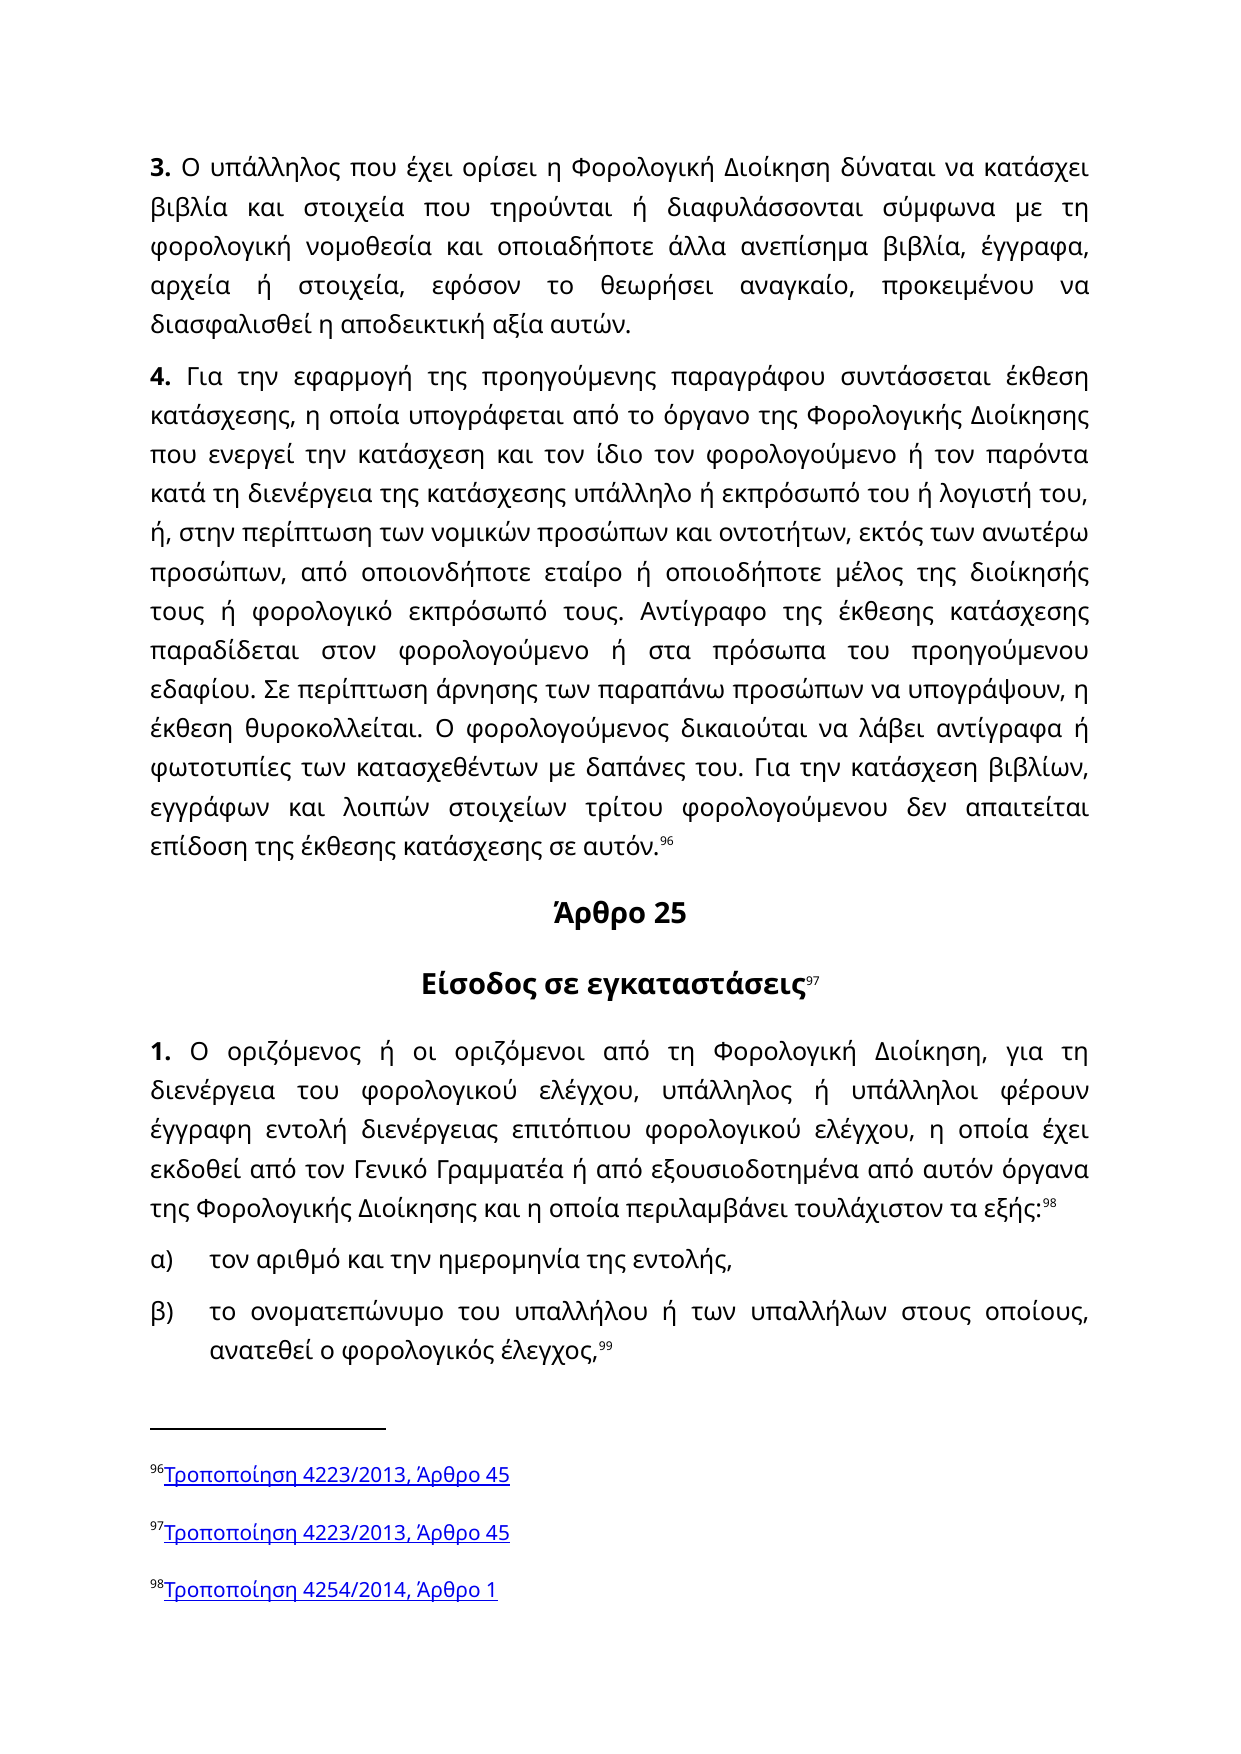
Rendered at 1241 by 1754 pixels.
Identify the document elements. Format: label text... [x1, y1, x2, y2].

text 4. Για την εφαρμογή της προηγούμενης παραγράφου συντάσσεται έκθεση κατάσχεσης, η οποία υπογράφεται από το όργανο της Φορολογικής Διοίκησης που ενεργεί την κατάσχεση και τον ίδιο τον φορολογούμενο ή τον παρόντα κατά τη διενέργεια της κατάσχεσης υπάλληλο ή εκπρόσωπό του ή λογιστή του, ή, στην περίπτωση των νομικών προσώπων και οντοτήτων, εκτός των ανωτέρω προσώπων, από οποιονδήποτε εταίρο ή οποιοδήποτε μέλος της διοίκησής τους ή φορολογικό εκπρόσωπό τους. Αντίγραφο της έκθεσης κατάσχεσης παραδίδεται στον φορολογούμενο ή στα πρόσωπα του προηγούμενου εδαφίου. Σε περίπτωση άρνησης των παραπάνω προσώπων να υπογράψουν, η έκθεση θυροκολλείται. Ο φορολογούμενος δικαιούται να λάβει αντίγραφα ή φωτοτυπίες των κατασχεθέντων με δαπάνες του. Για την κατάσχεση βιβλίων, εγγράφων και λοιπών στοιχείων τρίτου φορολογούμενου δεν απαιτείται επίδοση της έκθεσης κατάσχεσης σε αυτόν. [150, 358, 1090, 862]
subtitle Είσοδος σε εγκαταστάσεις [150, 963, 1090, 1003]
text Τροποποίηση 4223/2013, Άρθρο 45 [150, 1518, 1090, 1546]
list β) το ονοματεπώνυμο του υπαλλήλου ή των υπαλλήλων στους οποίους, ανατεθεί ο φορολογικός έλεγχος, [150, 1294, 1090, 1367]
text Τροποποίηση 4223/2013, Άρθρο 45 [150, 1460, 1090, 1489]
text 1. Ο οριζόμενος ή οι οριζόμενοι από τη Φορολογική Διοίκηση, για τη διενέργεια του φορολογικού ελέγχου, υπάλληλος ή υπάλληλοι φέρουν έγγραφη εντολή διενέργειας επιτόπιου φορολογικού ελέγχου, η οποία έχει εκδοθεί από τον Γενικό Γραμματέα ή από εξουσιοδοτημένα από αυτόν όργανα της Φορολογικής Διοίκησης και η οποία περιλαμβάνει τουλάχιστον τα εξής: [150, 1034, 1090, 1224]
text Τροποποίηση 4254/2014, Άρθρο 1 [150, 1576, 1090, 1604]
subtitle Άρθρο 25 [150, 892, 1090, 932]
text 3. Ο υπάλληλος που έχει ορίσει η Φορολογική Διοίκηση δύναται να κατάσχει βιβλία και στοιχεία που τηρούνται ή διαφυλάσσονται σύμφωνα με τη φορολογική νομοθεσία και οποιαδήποτε άλλα ανεπίσημα βιβλία, έγγραφα, αρχεία ή στοιχεία, εφόσον το θεωρήσει αναγκαίο, προκειμένου να διασφαλισθεί η αποδεικτική αξία αυτών. [150, 150, 1090, 341]
list α) τον αριθμό και την ημερομηνία της εντολής, [150, 1242, 1090, 1276]
